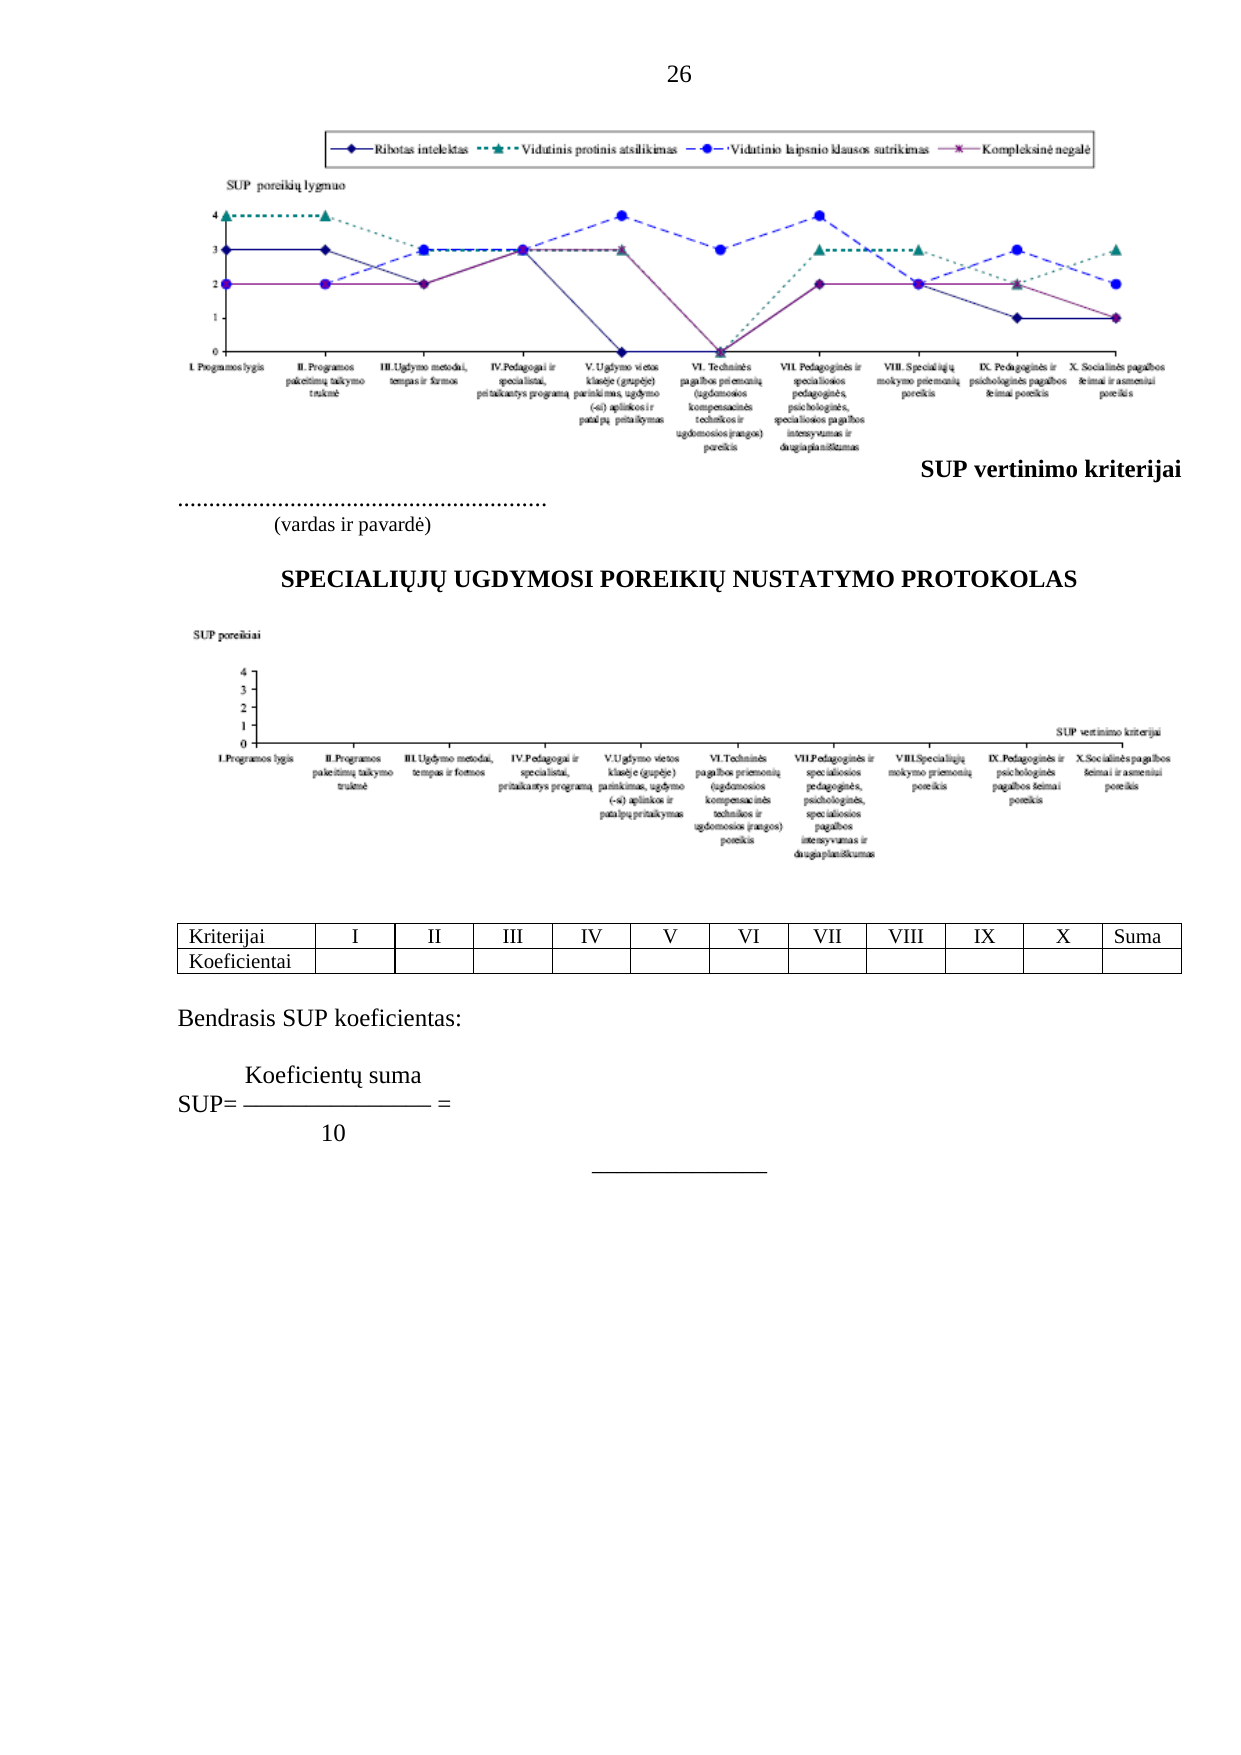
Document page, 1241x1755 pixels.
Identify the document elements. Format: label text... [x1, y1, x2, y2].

text Bendrasis SUP koeficientas: [177, 1003, 1181, 1032]
table_cell [316, 949, 394, 973]
text SUP vertinimo kriterijai [177, 454, 1181, 483]
table_header VII [789, 924, 866, 948]
table_cell [631, 949, 709, 973]
table_cell [946, 949, 1023, 973]
text (vardas ir pavardė) [177, 512, 1181, 536]
table_header Suma [1103, 924, 1181, 948]
table_header III [474, 924, 552, 948]
table_header VIII [867, 924, 945, 948]
table_cell [867, 949, 945, 973]
text Koeficientų suma [177, 1061, 1181, 1089]
table_header IX [946, 924, 1023, 948]
table_cell [553, 949, 630, 973]
table_cell [710, 949, 788, 973]
table_header X [1024, 924, 1102, 948]
table_header I [316, 924, 394, 948]
table_header II [396, 924, 473, 948]
table_header VI [710, 924, 788, 948]
table_cell [396, 949, 473, 973]
text SUP= ––––––––––––––– = [177, 1089, 1181, 1118]
table_header IV [553, 924, 630, 948]
table_cell [789, 949, 866, 973]
text 10 [177, 1118, 1181, 1147]
table_header V [631, 924, 709, 948]
table_cell [1103, 949, 1181, 973]
table_cell [474, 949, 552, 973]
table_cell [1024, 949, 1102, 973]
table_header Kriterijai [178, 924, 315, 948]
text ______________ [177, 1147, 1181, 1176]
text Specialiųjų ugdymosi poreikių nustatymo protokolas [177, 564, 1181, 593]
table_cell Koeficientai [178, 949, 315, 973]
